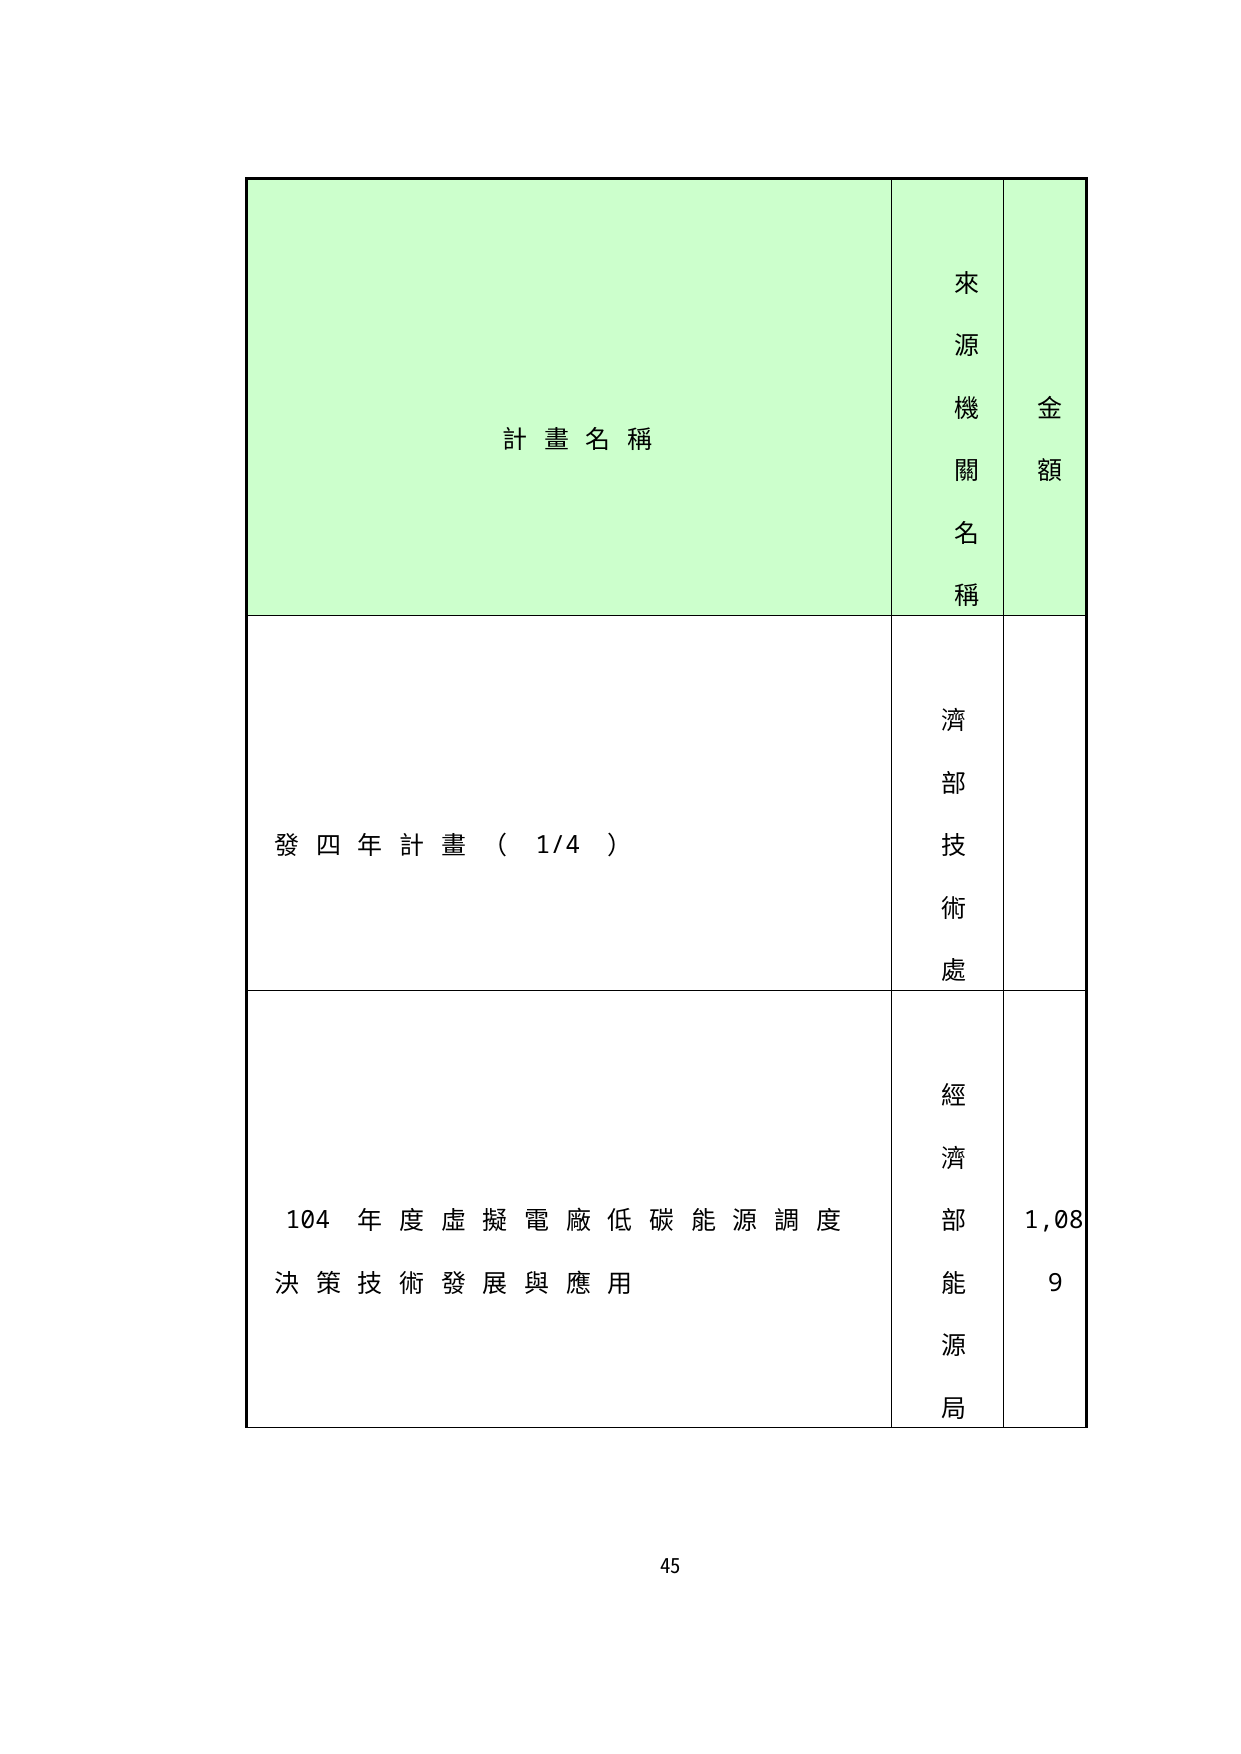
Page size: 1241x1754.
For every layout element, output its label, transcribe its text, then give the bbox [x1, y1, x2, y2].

table_header 來源機關名稱 [892, 180, 1003, 615]
table_cell 發四年計畫（1/4） [248, 616, 891, 990]
table_cell 經濟部 能源局 [892, 991, 1003, 1427]
table_cell [1004, 616, 1085, 990]
table_cell 濟部 技術處 [892, 616, 1003, 990]
table_cell 104年度虛擬電廠低碳能源調度決策技術發展與應用 [248, 991, 891, 1427]
table_header 計畫名稱 [248, 180, 891, 615]
table_cell 1,089 [1004, 991, 1085, 1427]
table_header 金額 [1004, 180, 1085, 615]
